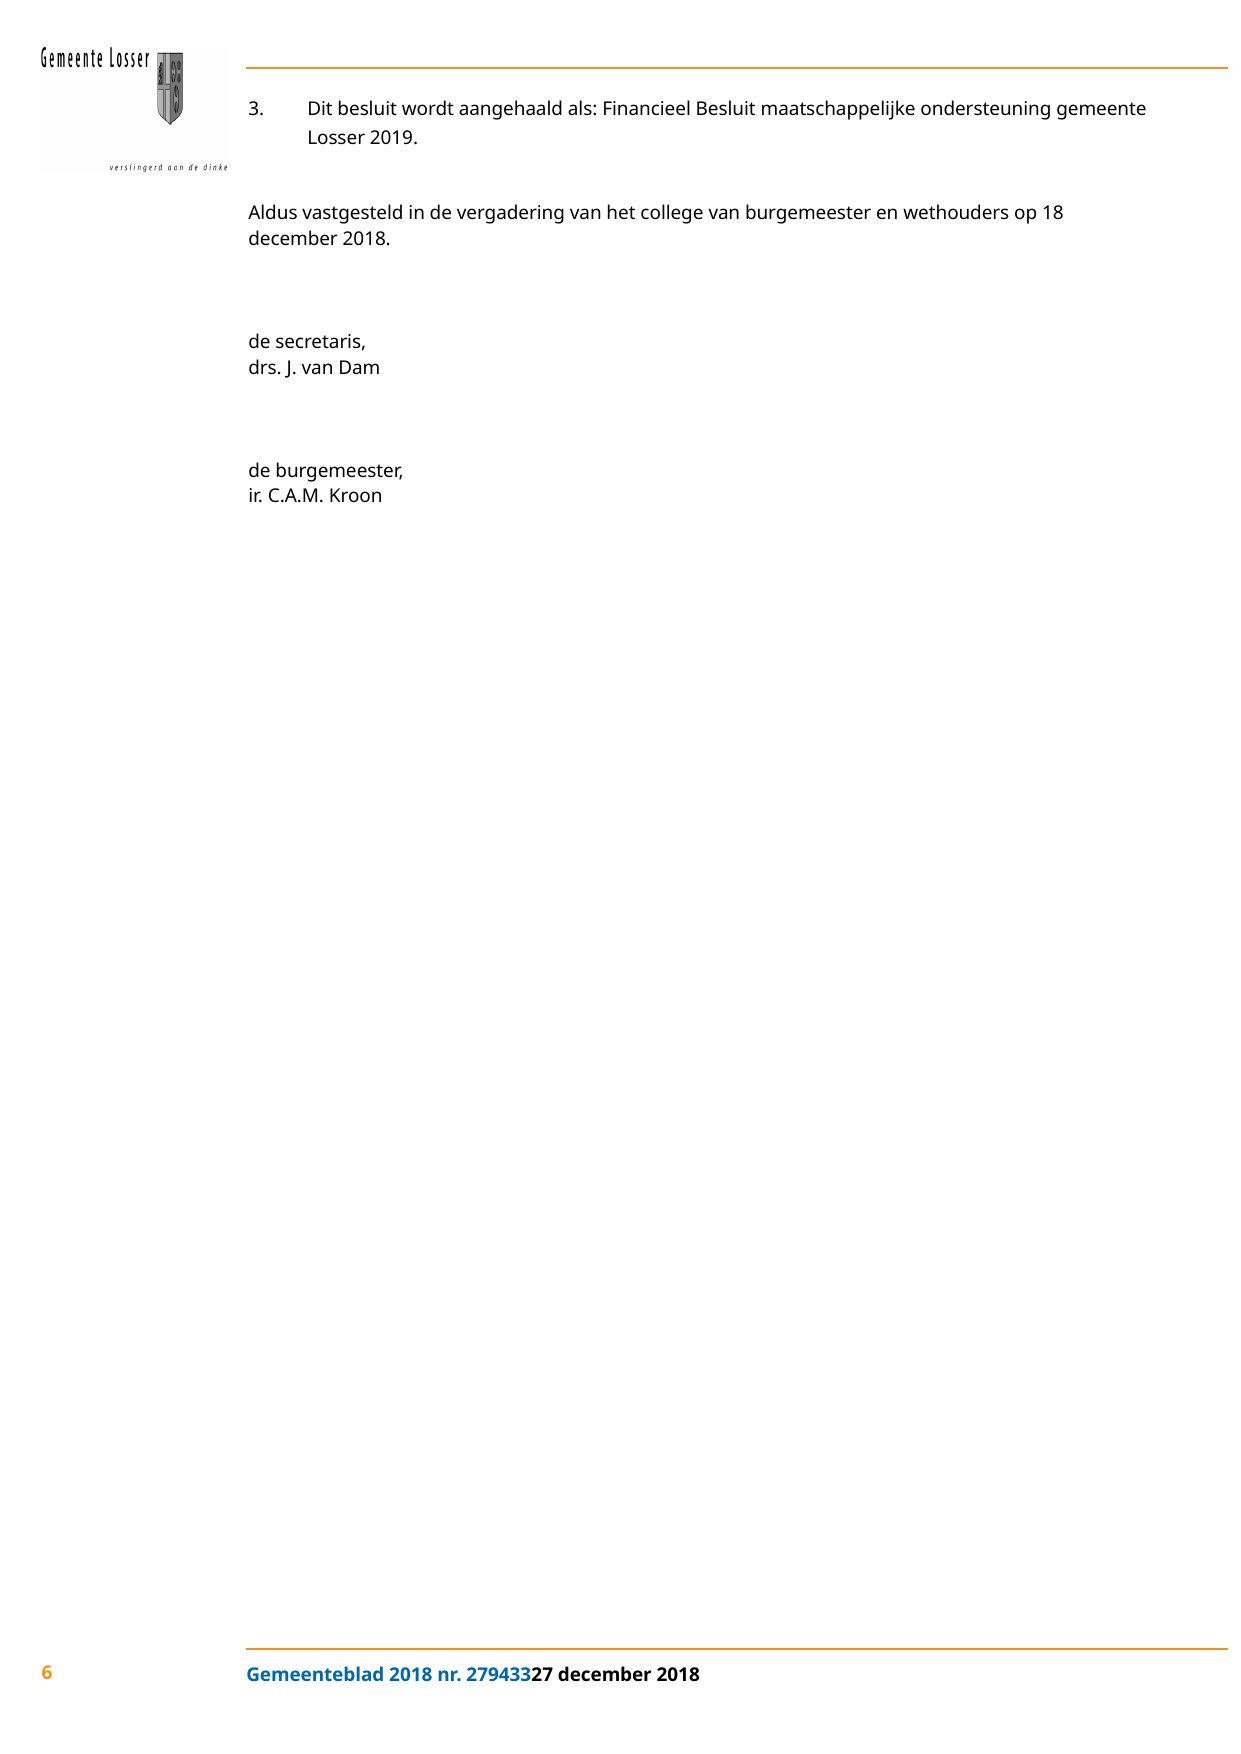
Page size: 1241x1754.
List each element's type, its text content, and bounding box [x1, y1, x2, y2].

text Aldus vastgesteld in de vergadering van het college van burgemeester en wethouders op 18 december 2018. [248, 199, 1152, 251]
text ir. C.A.M. Kroon [248, 483, 1152, 508]
list Dit besluit wordt aangehaald als: Financieel Besluit maatschappelijke ondersteuning gemeente Losser 2019. [248, 95, 1152, 150]
picture [41, 47, 231, 172]
text drs. J. van Dam [248, 354, 1152, 380]
text de burgemeester, [248, 457, 1152, 483]
text de secretaris, [248, 328, 1152, 354]
